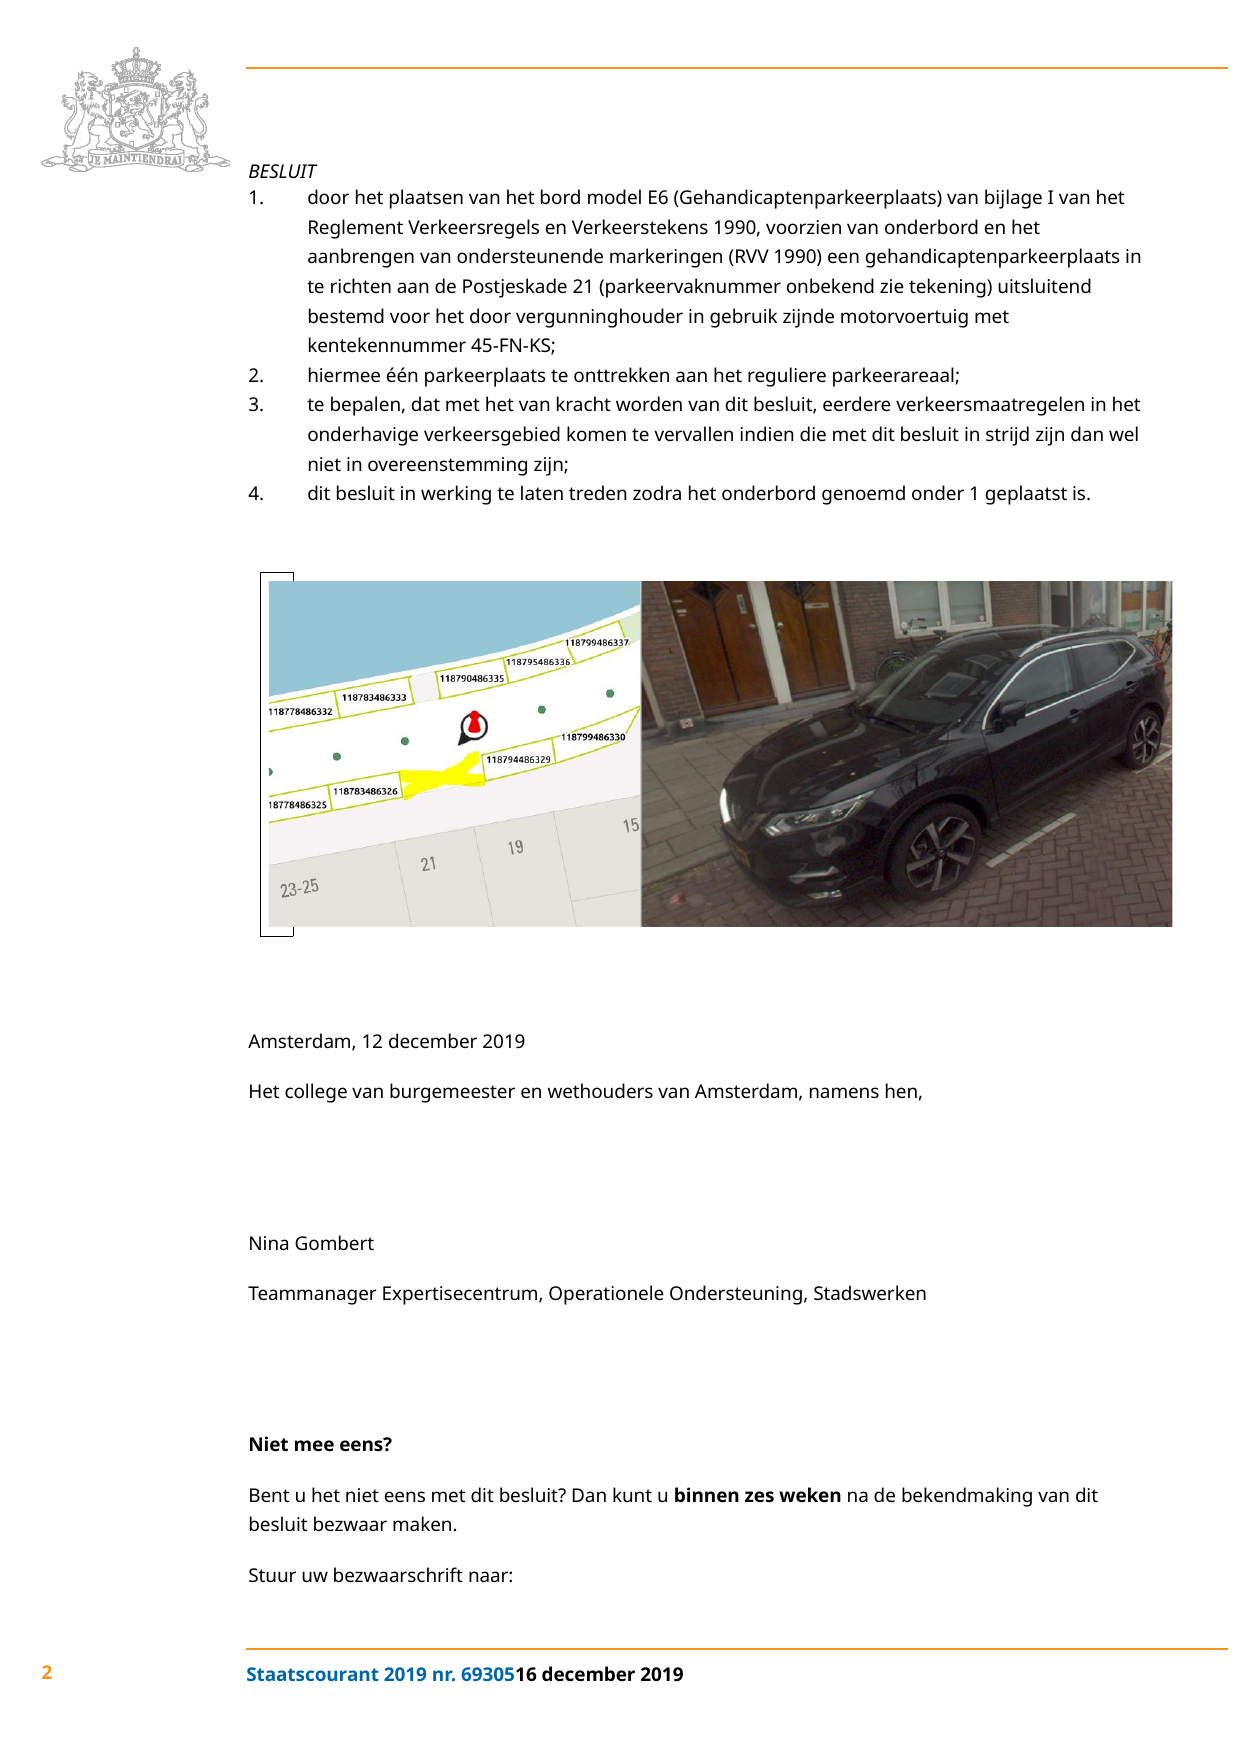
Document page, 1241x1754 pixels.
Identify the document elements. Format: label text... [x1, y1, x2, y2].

list door het plaatsen van het bord model E6 (Gehandicaptenparkeerplaats) van bijlage I van het Reglement Verkeersregels en Verkeerstekens 1990, voorzien van onderbord en het aanbrengen van ondersteunende markeringen (RVV 1990) een gehandicaptenparkeerplaats in te richten aan de Postjeskade 21 (parkeervaknummer onbekend zie tekening) uitsluitend bestemd voor het door vergunninghouder in gebruik zijnde motorvoertuig met kentekennummer 45-FN-KS; [248, 184, 1152, 358]
text Het college van burgemeester en wethouders van Amsterdam, namens hen, [248, 1079, 1152, 1104]
text Nina Gombert [248, 1230, 1152, 1256]
text Niet mee eens? [248, 1432, 1152, 1457]
text Amsterdam, 12 december 2019 [248, 1028, 1152, 1054]
text BESLUIT [248, 159, 1152, 184]
text Stuur uw bezwaarschrift naar: [248, 1562, 1152, 1588]
text Teammanager Expertisecentrum, Operationele Ondersteuning, Stadswerken [248, 1280, 1152, 1306]
list dit besluit in werking te laten treden zodra het onderbord genoemd onder 1 geplaatst is. [248, 480, 1152, 506]
picture [268, 581, 1173, 927]
list te bepalen, dat met het van kracht worden van dit besluit, eerdere verkeersmaatregelen in het onderhavige verkeersgebied komen te vervallen indien die met dit besluit in strijd zijn dan wel niet in overeenstemming zijn; [248, 392, 1152, 476]
list hiermee één parkeerplaats te onttrekken aan het reguliere parkeerareaal; [248, 362, 1152, 388]
text Bent u het niet eens met dit besluit? Dan kunt u binnen zes weken na de bekendmaking van dit besluit bezwaar maken. [248, 1482, 1152, 1537]
picture [41, 47, 231, 172]
